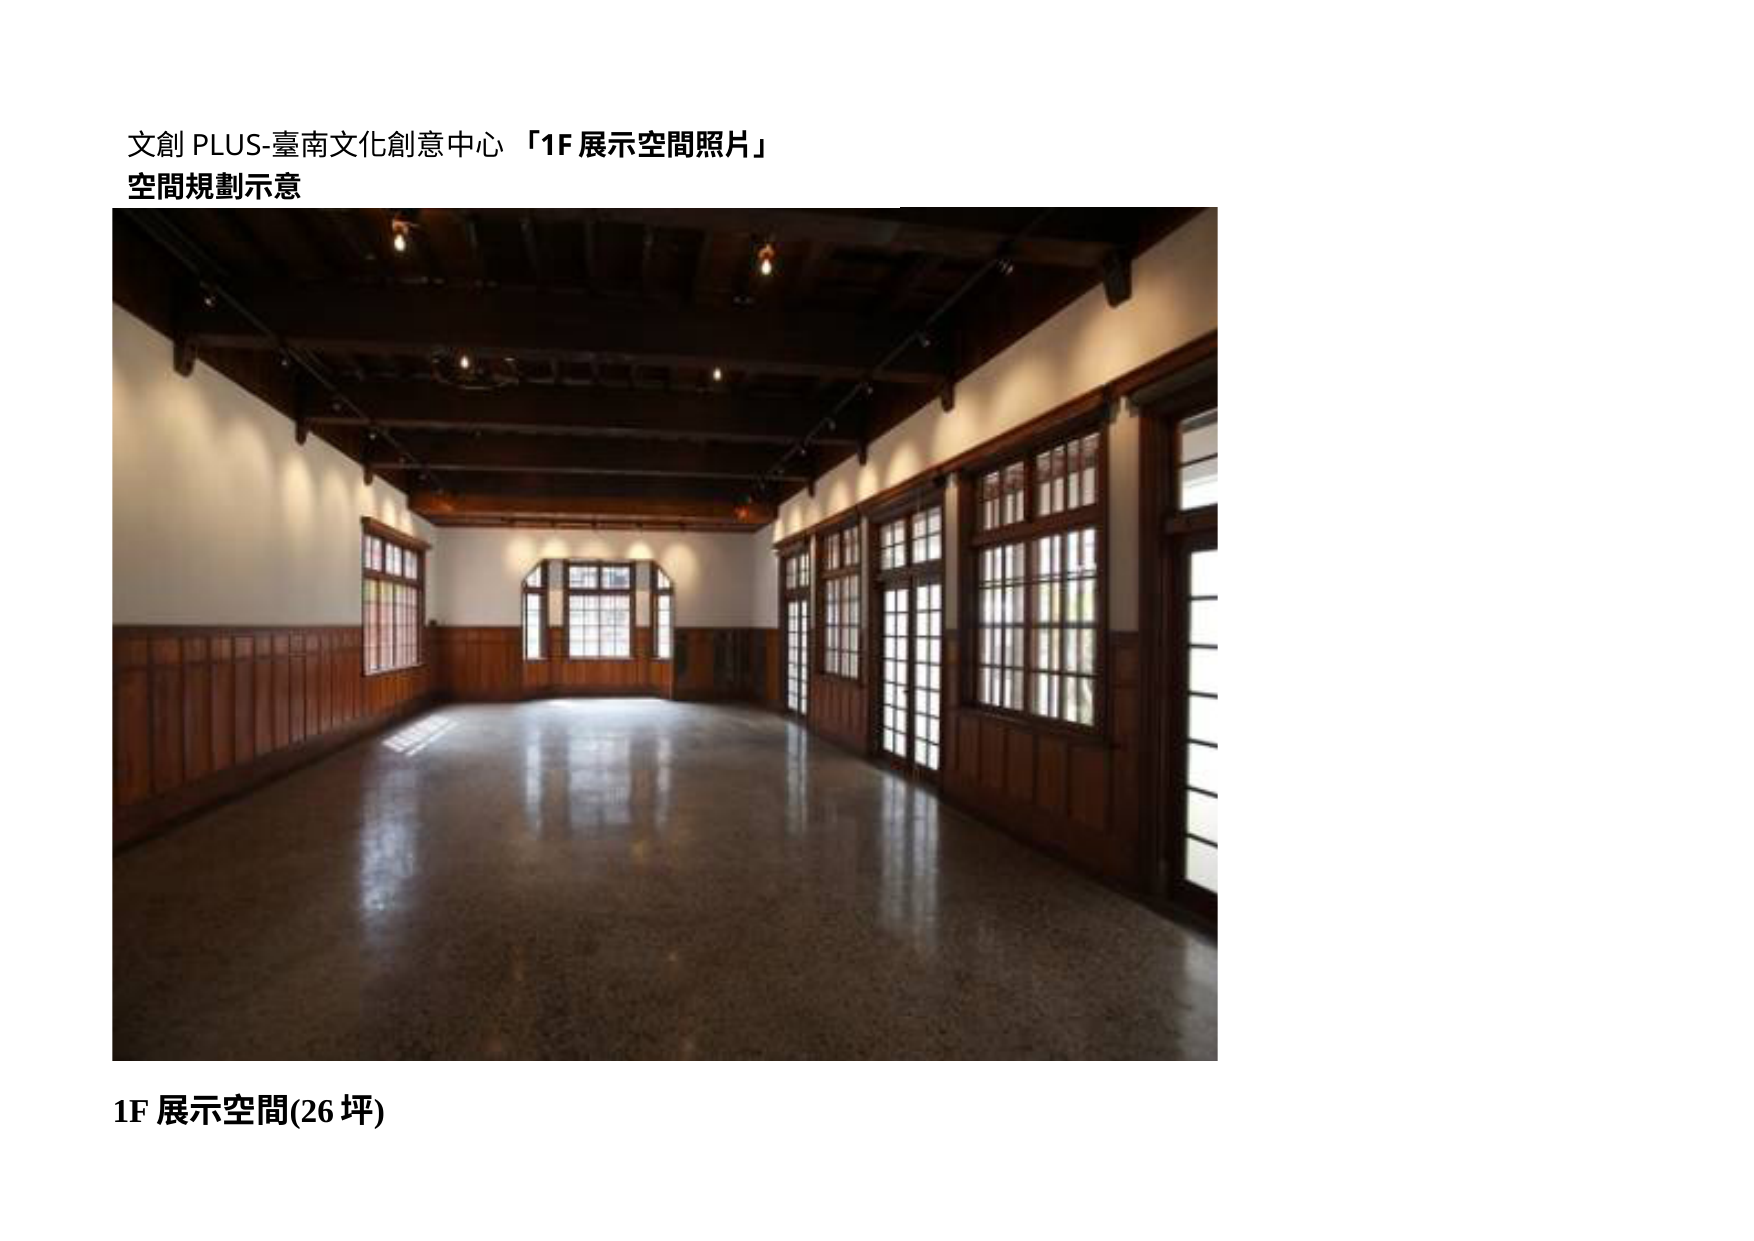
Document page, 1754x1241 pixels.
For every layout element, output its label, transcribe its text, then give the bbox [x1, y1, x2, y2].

text 1F展示空間(26坪) [112, 1070, 1630, 1145]
text 空間規劃示意 [127, 164, 884, 200]
text 文創PLUS-臺南文化創意中心 「1F展示空間照片」 [127, 121, 884, 164]
